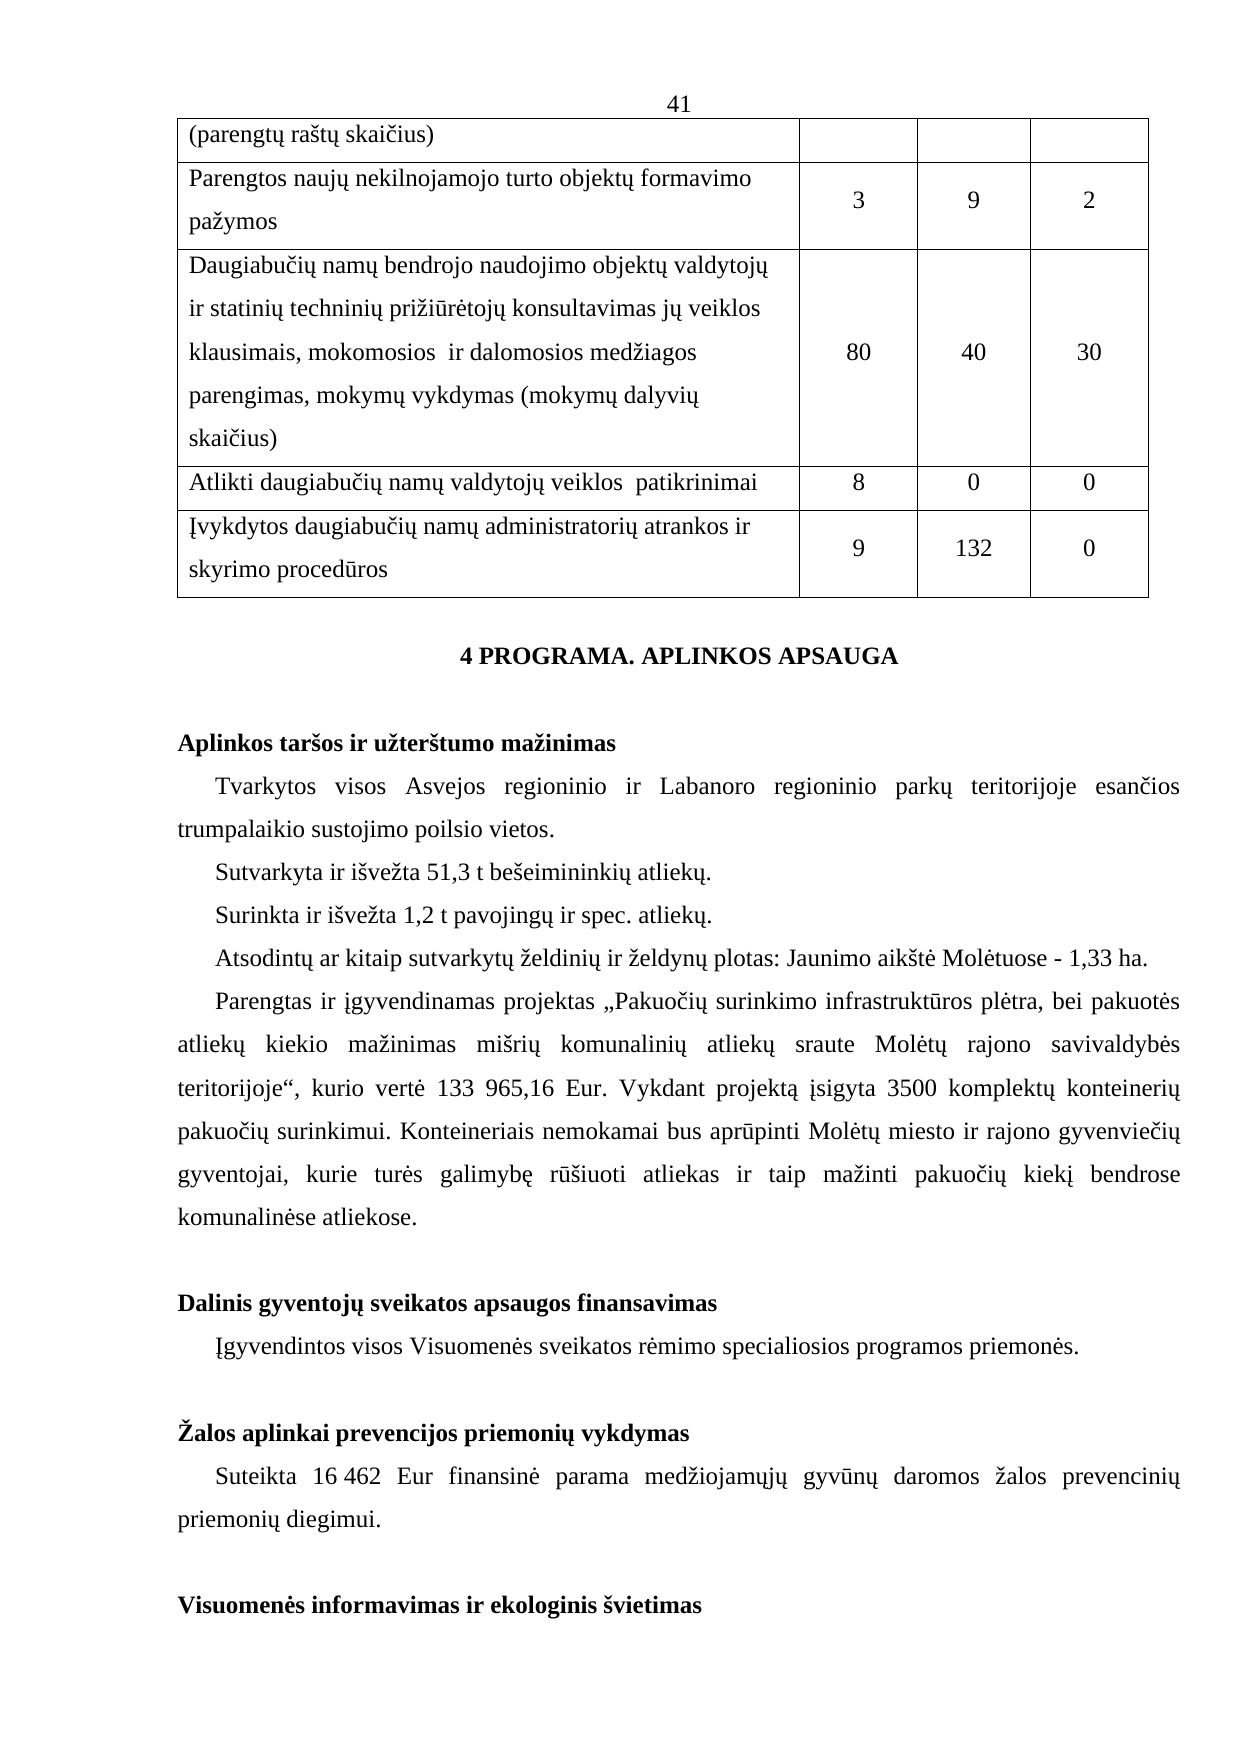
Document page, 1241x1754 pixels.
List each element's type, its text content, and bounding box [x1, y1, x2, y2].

text Žalos aplinkai prevencijos priemonių vykdymas [177, 1418, 1181, 1446]
table_cell 9 [918, 163, 1030, 249]
table_cell Įvykdytos daugiabučių namų administratorių atrankos ir skyrimo procedūros [178, 511, 799, 597]
table_cell 132 [918, 511, 1030, 597]
table_cell [1031, 119, 1148, 162]
text Sutvarkyta ir išvežta 51,3 t bešeimininkių atliekų. [177, 857, 1181, 886]
table_cell 3 [800, 163, 917, 249]
table_cell [918, 119, 1030, 162]
text Atsodintų ar kitaip sutvarkytų želdinių ir želdynų plotas: Jaunimo aikštė Molėtuose - 1,33 ha. [177, 943, 1181, 972]
table_cell 80 [800, 250, 917, 466]
text Įgyvendintos visos Visuomenės sveikatos rėmimo specialiosios programos priemonės. [177, 1331, 1181, 1360]
text 4 PROGRAMA. APLINKOS APSAUGA [177, 641, 1181, 670]
text Visuomenės informavimas ir ekologinis švietimas [177, 1590, 1181, 1619]
text Surinkta ir išvežta 1,2 t pavojingų ir spec. atliekų. [177, 900, 1181, 929]
table_cell Daugiabučių namų bendrojo naudojimo objektų valdytojų ir statinių techninių prižiūrėtojų konsultavimas jų veiklos klausimais, mokomosios ir dalomosios medžiagos parengimas, mokymų vykdymas (mokymų dalyvių skaičius) [178, 250, 799, 466]
table_cell (parengtų raštų skaičius) [178, 119, 799, 162]
text Tvarkytos visos Asvejos regioninio ir Labanoro regioninio parkų teritorijoje esančios trumpalaikio sustojimo poilsio vietos. [177, 771, 1181, 843]
table_cell 9 [800, 511, 917, 597]
table_cell 0 [918, 467, 1030, 510]
table_cell [800, 119, 917, 162]
table_cell 8 [800, 467, 917, 510]
text Suteikta 16 462 Eur finansinė parama medžiojamųjų gyvūnų daromos žalos prevencinių priemonių diegimui. [177, 1461, 1181, 1533]
text Parengtas ir įgyvendinamas projektas „Pakuočių surinkimo infrastruktūros plėtra, bei pakuotės atliekų kiekio mažinimas mišrių komunalinių atliekų sraute Molėtų rajono savivaldybės teritorijoje“, kurio vertė 133 965,16 Eur. Vykdant projektą įsigyta 3500 komplektų konteinerių pakuočių surinkimui. Konteineriais nemokamai bus aprūpinti Molėtų miesto ir rajono gyvenviečių gyventojai, kurie turės galimybę rūšiuoti atliekas ir taip mažinti pakuočių kiekį bendrose komunalinėse atliekose. [177, 986, 1181, 1231]
table_cell 40 [918, 250, 1030, 466]
table_cell 30 [1031, 250, 1148, 466]
text Aplinkos taršos ir užterštumo mažinimas [177, 728, 1181, 756]
table_cell 2 [1031, 163, 1148, 249]
table_cell Parengtos naujų nekilnojamojo turto objektų formavimo pažymos [178, 163, 799, 249]
table_cell Atlikti daugiabučių namų valdytojų veiklos patikrinimai [178, 467, 799, 510]
table_cell 0 [1031, 511, 1148, 597]
text Dalinis gyventojų sveikatos apsaugos finansavimas [177, 1288, 1181, 1317]
table_cell 0 [1031, 467, 1148, 510]
